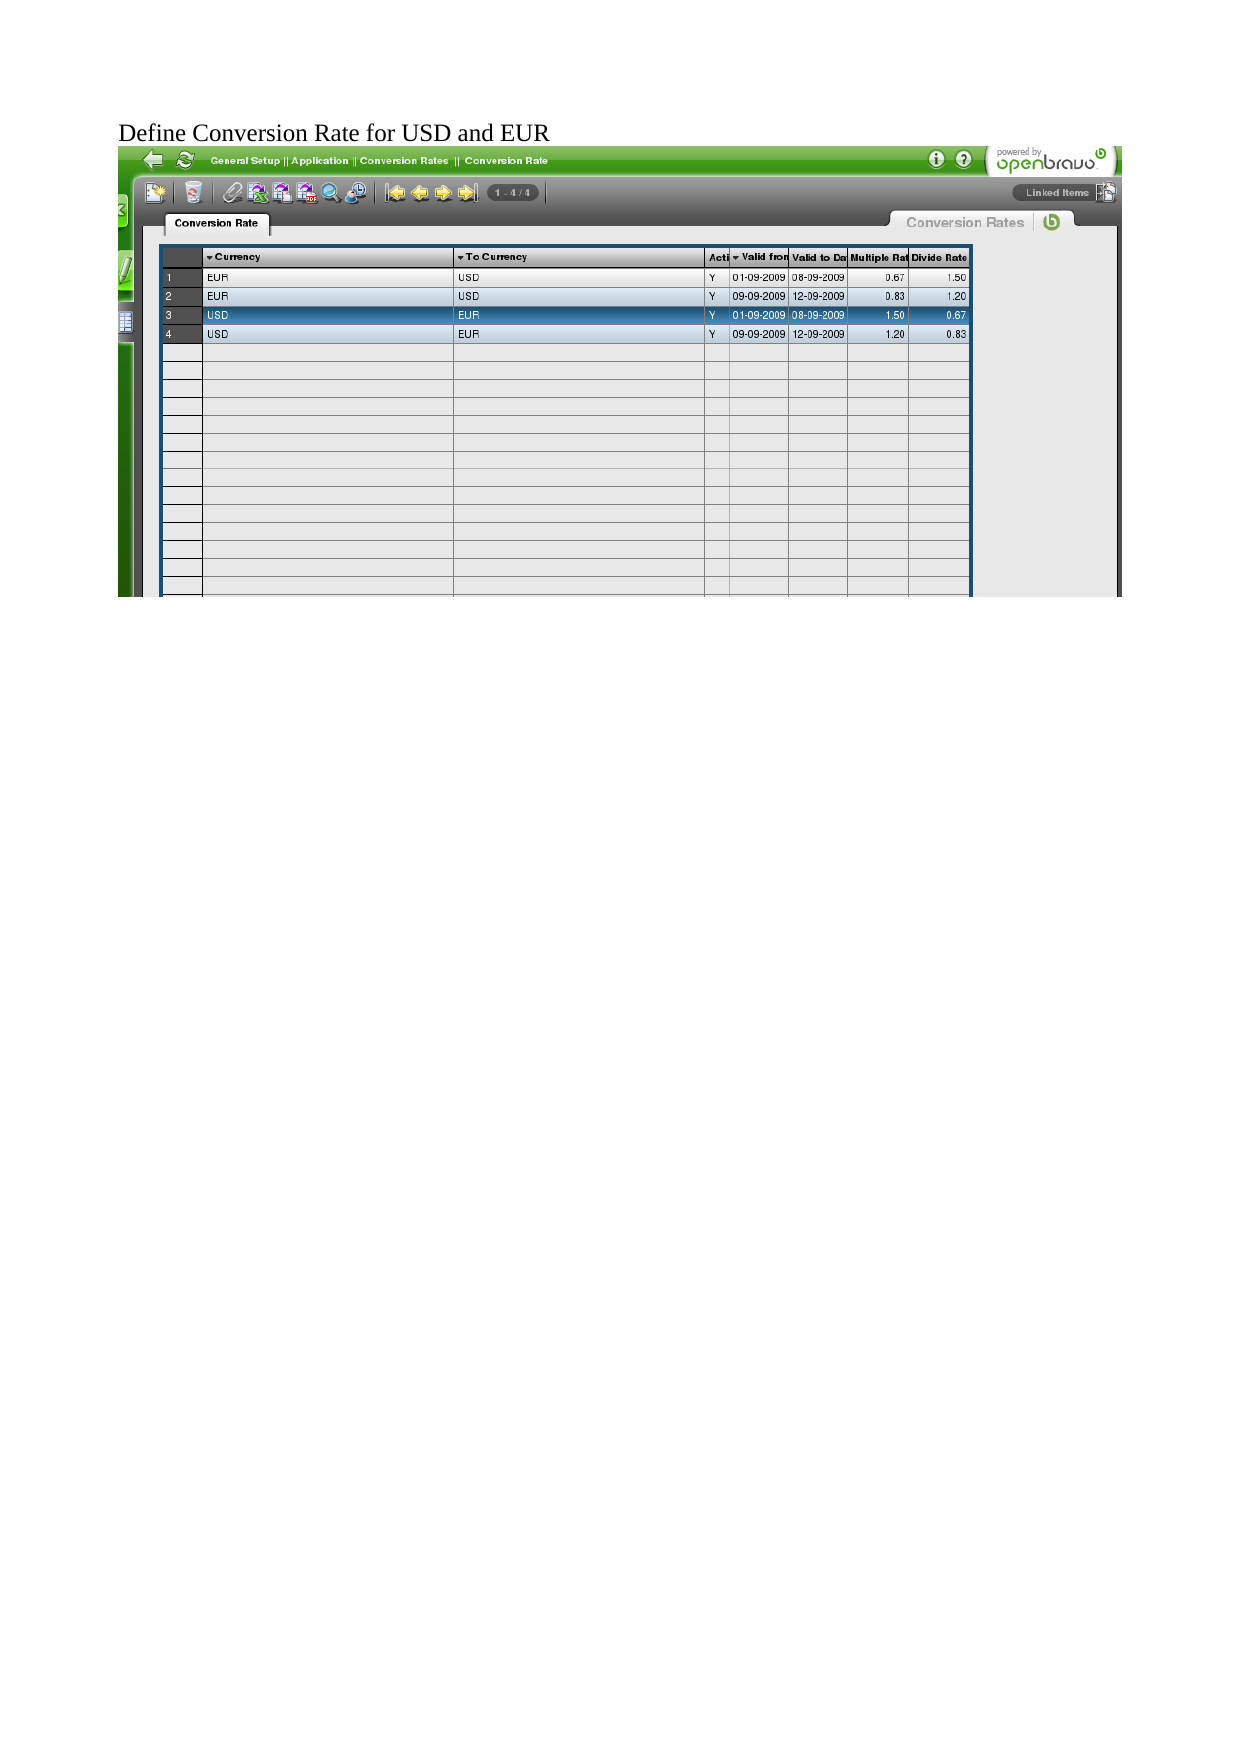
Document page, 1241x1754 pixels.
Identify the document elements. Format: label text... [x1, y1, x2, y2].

text Define Conversion Rate for USD and EUR [118, 118, 1122, 146]
picture [118, 146, 1122, 597]
